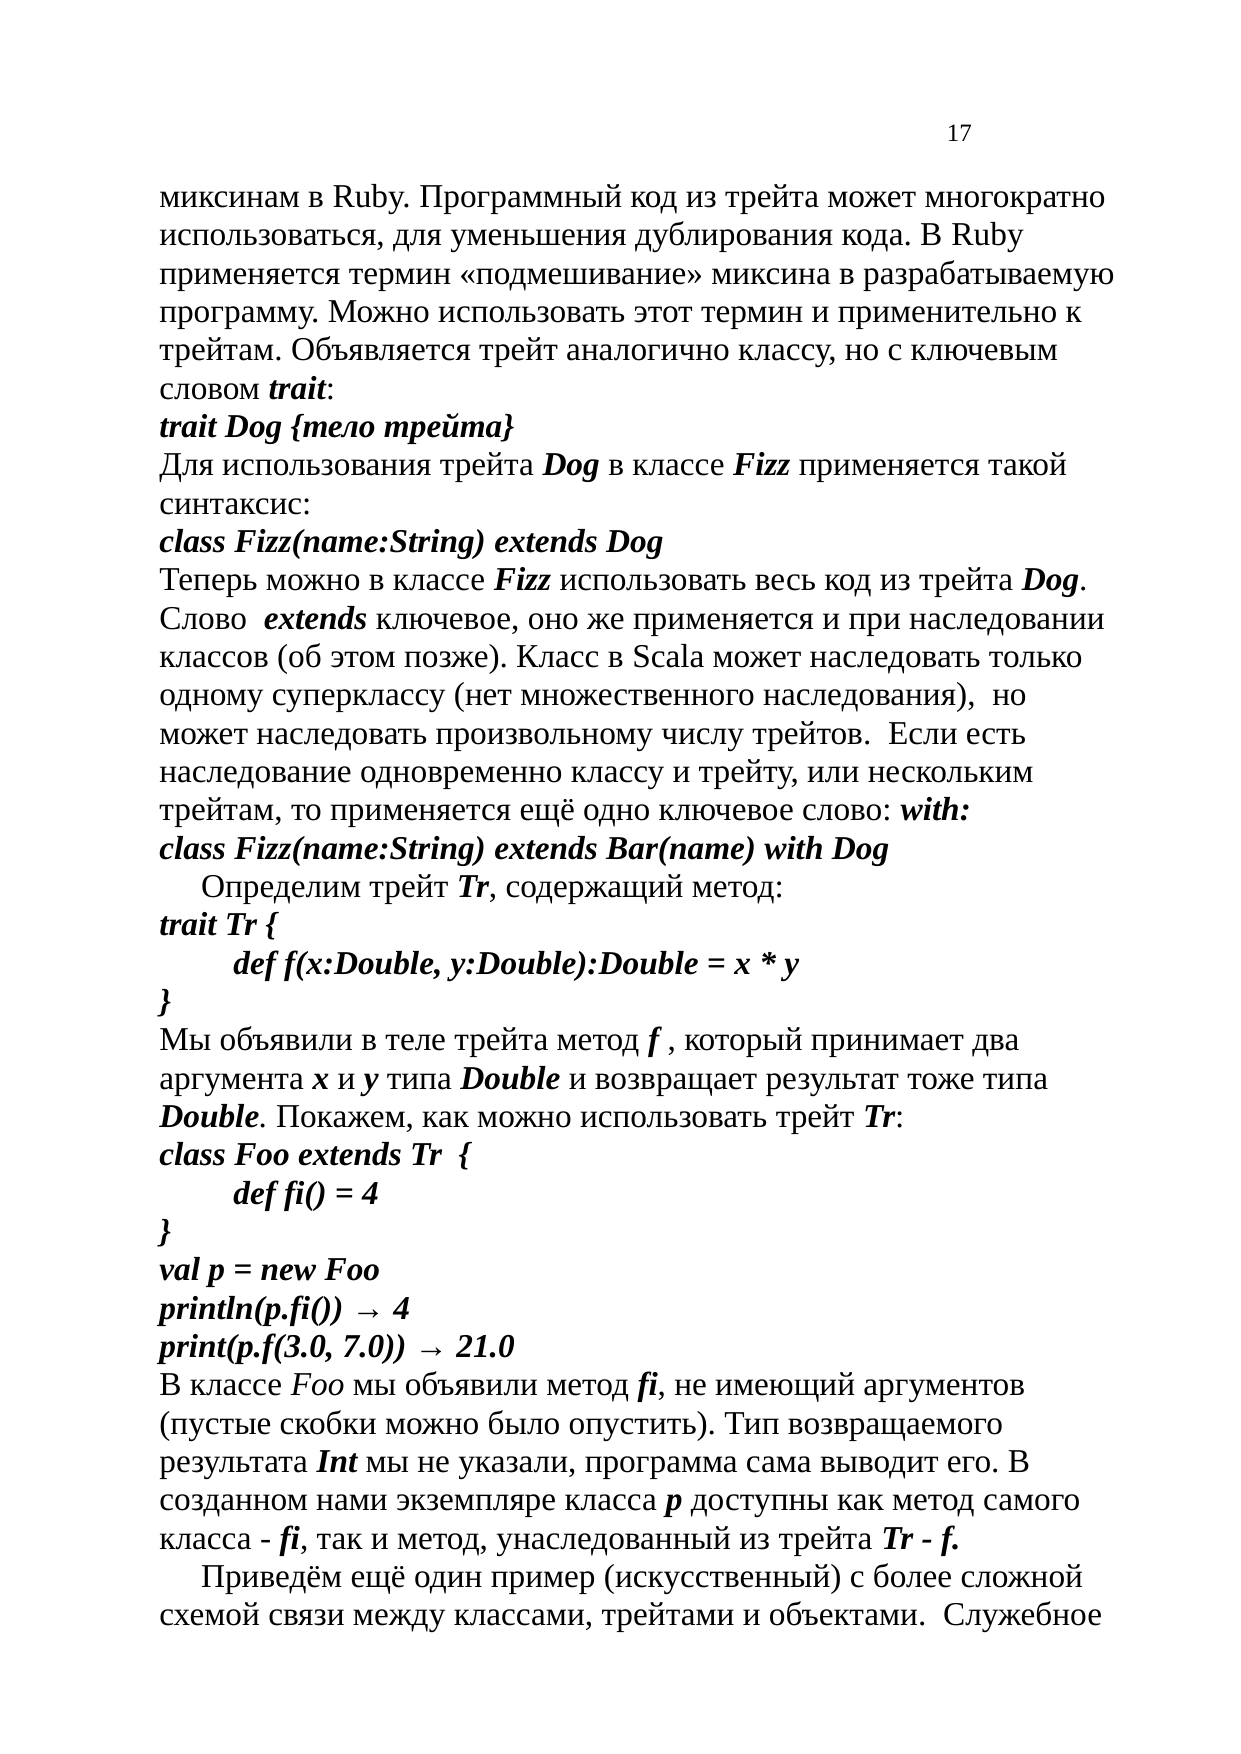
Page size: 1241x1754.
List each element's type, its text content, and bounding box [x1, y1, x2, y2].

text class Fizz(name:String) extends Dog [159, 521, 1122, 560]
text def f(x:Double, y:Double):Double = x * y [159, 943, 1122, 981]
text В классе Foo мы объявили метод fi, не имеющий аргументов (пустые скобки можно было опустить). Тип возвращаемого результата Int мы не указали, программа сама выводит его. В созданном нами экземпляре класса p доступны как метод самого класса - fi, так и метод, унаследованный из трейта Tr - f. [159, 1365, 1122, 1556]
text Теперь можно в классе Fizz использовать весь код из трейта Dog. Слово extends ключевое, оно же применяется и при наследовании классов (об этом позже). Класс в Scala может наследовать только одному суперклассу (нет множественного наследования), но может наследовать произвольному числу трейтов. Если есть наследование одновременно классу и трейту, или нескольким трейтам, то применяется ещё одно ключевое слово: with: [159, 560, 1122, 828]
text Определим трейт Tr, содержащий метод: [159, 866, 1122, 905]
text class Fizz(name:String) extends Bar(name) with Dog [159, 828, 1122, 866]
text миксинам в Ruby. Программный код из трейта может многократно использоваться, для уменьшения дублирования кода. В Ruby применяется термин «подмешивание» миксина в разрабатываемую программу. Можно использовать этот термин и применительно к трейтам. Объявляется трейт аналогично классу, но с ключевым словом trait: [159, 176, 1122, 406]
text } [159, 981, 1122, 1020]
text Для использования трейта Dog в классе Fizz применяется такой синтаксис: [159, 445, 1122, 521]
text class Foo extends Tr { [159, 1135, 1122, 1173]
text val p = new Foo [159, 1250, 1122, 1288]
text trait Tr { [159, 905, 1122, 943]
text Мы объявили в теле трейта метод f , который принимает два аргумента x и y типа Double и возвращает результат тоже типа Double. Покажем, как можно использовать трейт Tr: [159, 1020, 1122, 1135]
text print(p.f(3.0, 7.0)) → 21.0 [159, 1326, 1122, 1365]
text def fi() = 4 [159, 1173, 1122, 1211]
text Приведём ещё один пример (искусственный) с более сложной схемой связи между классами, трейтами и объектами. Служебное [159, 1556, 1122, 1633]
text trait Dog {тело трейта} [159, 406, 1122, 445]
text println(p.fi()) → 4 [159, 1288, 1122, 1326]
text } [159, 1211, 1122, 1250]
